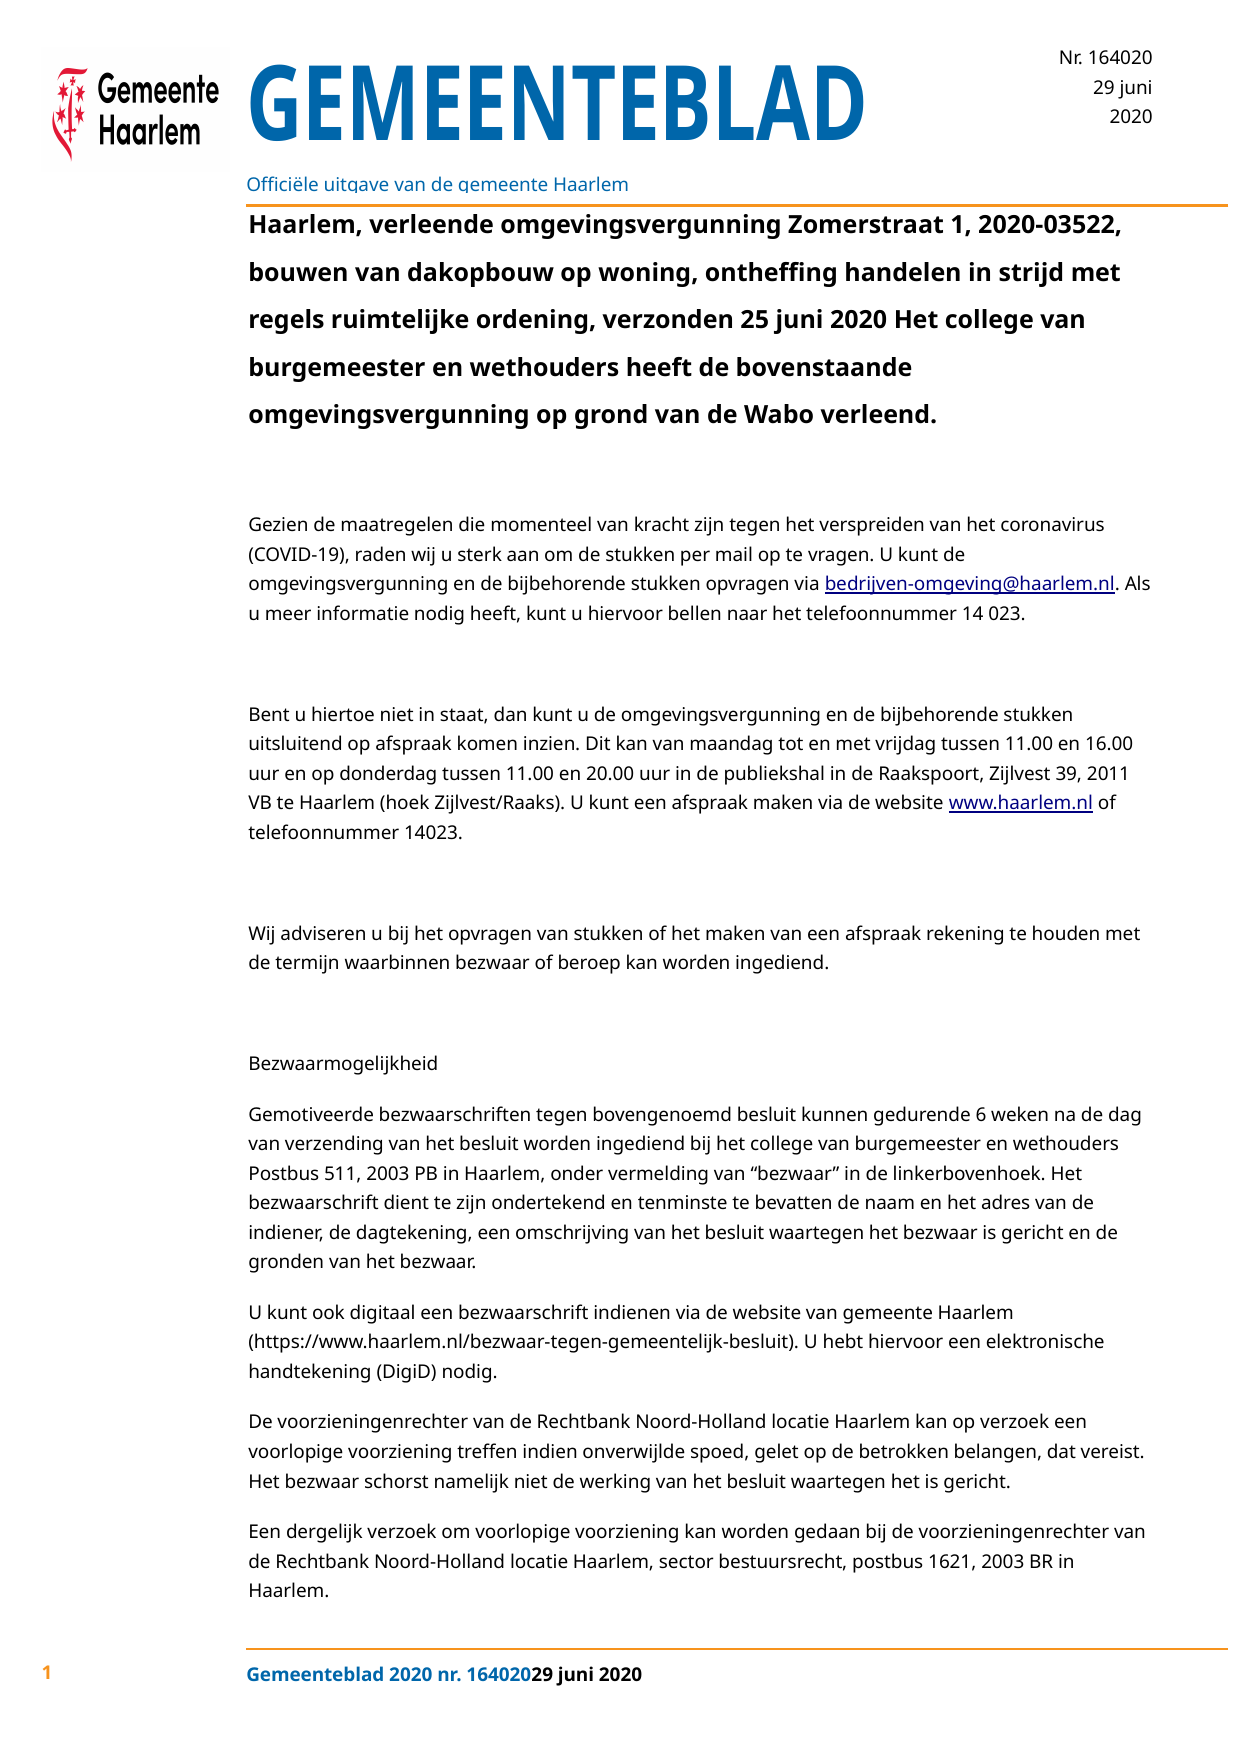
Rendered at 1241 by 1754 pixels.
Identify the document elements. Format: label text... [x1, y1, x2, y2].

picture [41, 47, 231, 172]
text Gezien de maatregelen die momenteel van kracht zijn tegen het verspreiden van het coronavirus (COVID-19), raden wij u sterk aan om de stukken per mail op te vragen. U kunt de omgevingsvergunning en de bijbehorende stukken opvragen via bedrijven-omgeving@haarlem.nl. Als u meer informatie nodig heeft, kunt u hiervoor bellen naar het telefoonnummer 14 023. [248, 511, 1152, 626]
text U kunt ook digitaal een bezwaarschrift indienen via de website van gemeente Haarlem (https://www.haarlem.nl/bezwaar-tegen-gemeentelijk-besluit). U hebt hiervoor een elektronische handtekening (DigiD) nodig. [248, 1299, 1152, 1384]
text Wij adviseren u bij het opvragen van stukken of het maken van een afspraak rekening te houden met de termijn waarbinnen bezwaar of beroep kan worden ingediend. [248, 920, 1152, 975]
text Een dergelijk verzoek om voorlopige voorziening kan worden gedaan bij de voorzieningenrechter van de Rechtbank Noord-Holland locatie Haarlem, sector bestuursrecht, postbus 1621, 2003 BR in Haarlem. [248, 1518, 1152, 1603]
text Gemotiveerde bezwaarschriften tegen bovengenoemd besluit kunnen gedurende 6 weken na de dag van verzending van het besluit worden ingediend bij het college van burgemeester en wethouders Postbus 511, 2003 PB in Haarlem, onder vermelding van “bezwaar” in de linkerbovenhoek. Het bezwaarschrift dient te zijn ondertekend en tenminste te bevatten de naam en het adres van de indiener, de dagtekening, een omschrijving van het besluit waartegen het bezwaar is gericht en de gronden van het bezwaar. [248, 1101, 1152, 1274]
text Bent u hiertoe niet in staat, dan kunt u de omgevingsvergunning en de bijbehorende stukken uitsluitend op afspraak komen inzien. Dit kan van maandag tot en met vrijdag tussen 11.00 en 16.00 uur en op donderdag tussen 11.00 en 20.00 uur in de publiekshal in de Raakspoort, Zijlvest 39, 2011 VB te Haarlem (hoek Zijlvest/Raaks). U kunt een afspraak maken via de website www.haarlem.nl of telefoonnummer 14023. [248, 701, 1152, 845]
text Bezwaarmogelijkheid [248, 1050, 1152, 1076]
text De voorzieningenrechter van de Rechtbank Noord-Holland locatie Haarlem kan op verzoek een voorlopige voorziening treffen indien onverwijlde spoed, gelet op de betrokken belangen, dat vereist. Het bezwaar schorst namelijk niet de werking van het besluit waartegen het is gericht. [248, 1409, 1152, 1493]
text Haarlem, verleende omgevingsvergunning Zomerstraat 1, 2020-03522, bouwen van dakopbouw op woning, ontheffing handelen in strijd met regels ruimtelijke ordening, verzonden 25 juni 2020 Het college van burgemeester en wethouders heeft de bovenstaande omgevingsvergunning op grond van de Wabo verleend. [248, 207, 1152, 431]
